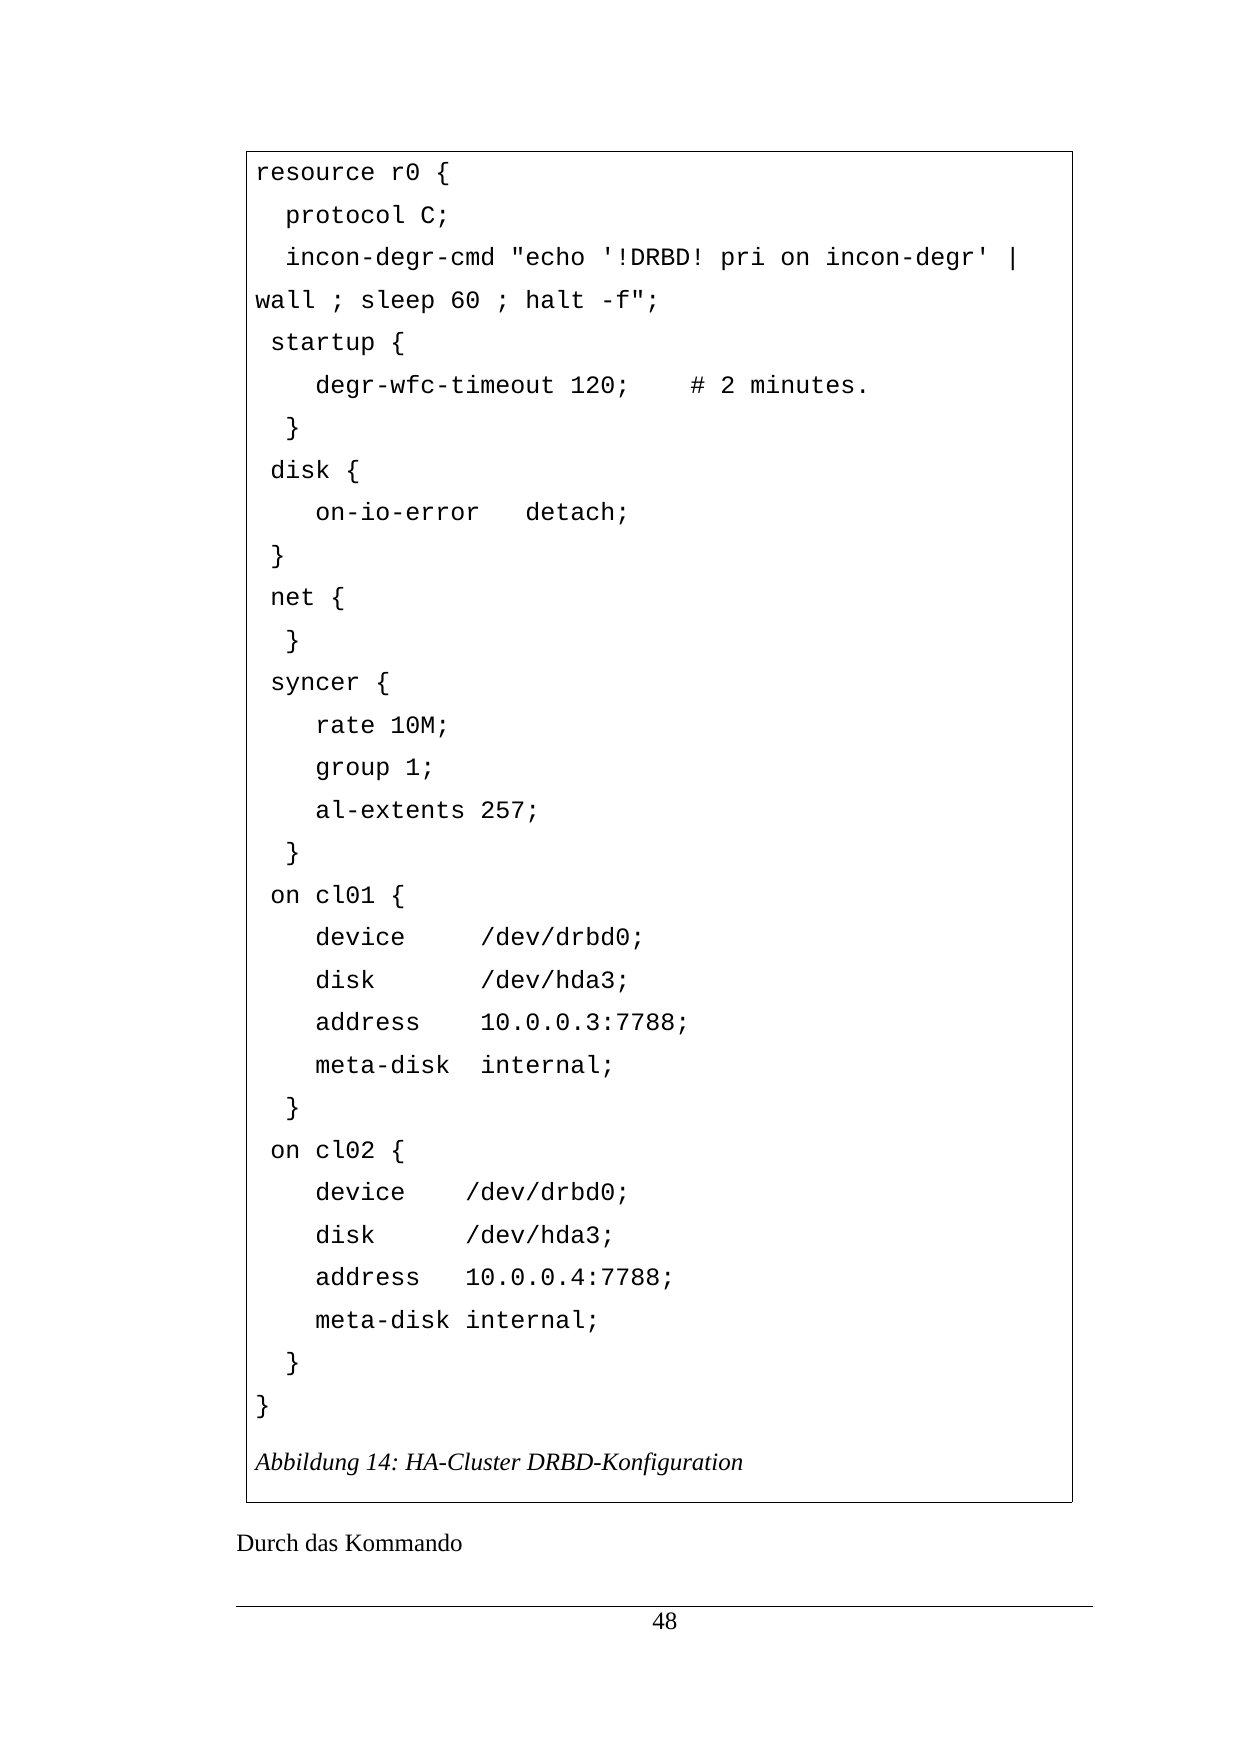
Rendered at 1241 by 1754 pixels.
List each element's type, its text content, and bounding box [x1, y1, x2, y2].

text startup { [255, 330, 1063, 358]
text meta-disk internal; [255, 1307, 1063, 1336]
text address 10.0.0.3:7788; [255, 1010, 1063, 1038]
text on cl01 { [255, 882, 1063, 911]
text on cl02 { [255, 1137, 1063, 1166]
text } [255, 627, 1063, 656]
text resource r0 { [255, 160, 1063, 188]
text Abbildung 14: HA-Cluster DRBD-Konfiguration [255, 1447, 1063, 1476]
text disk /dev/hda3; [255, 1222, 1063, 1251]
text degr-wfc-timeout 120; # 2 minutes. [255, 372, 1063, 401]
text protocol C; [255, 202, 1063, 231]
text on-io-error detach; [255, 500, 1063, 528]
text device /dev/drbd0; [255, 1180, 1063, 1208]
text al-extents 257; [255, 797, 1063, 826]
text address 10.0.0.4:7788; [255, 1265, 1063, 1293]
text device /dev/drbd0; [255, 925, 1063, 953]
text } [255, 415, 1063, 443]
text disk { [255, 457, 1063, 486]
text } [255, 1392, 1063, 1421]
text } [255, 1095, 1063, 1123]
text meta-disk internal; [255, 1052, 1063, 1081]
text disk /dev/hda3; [255, 967, 1063, 996]
text } [255, 1350, 1063, 1378]
text group 1; [255, 755, 1063, 783]
text rate 10M; [255, 712, 1063, 741]
text } [255, 542, 1063, 571]
text net { [255, 585, 1063, 613]
text } [255, 840, 1063, 868]
text syncer { [255, 670, 1063, 698]
text incon-degr-cmd "echo '!DRBD! pri on incon-degr' | wall ; sleep 60 ; halt -f"; [255, 245, 1063, 316]
text Durch das Kommando [236, 148, 1093, 1557]
